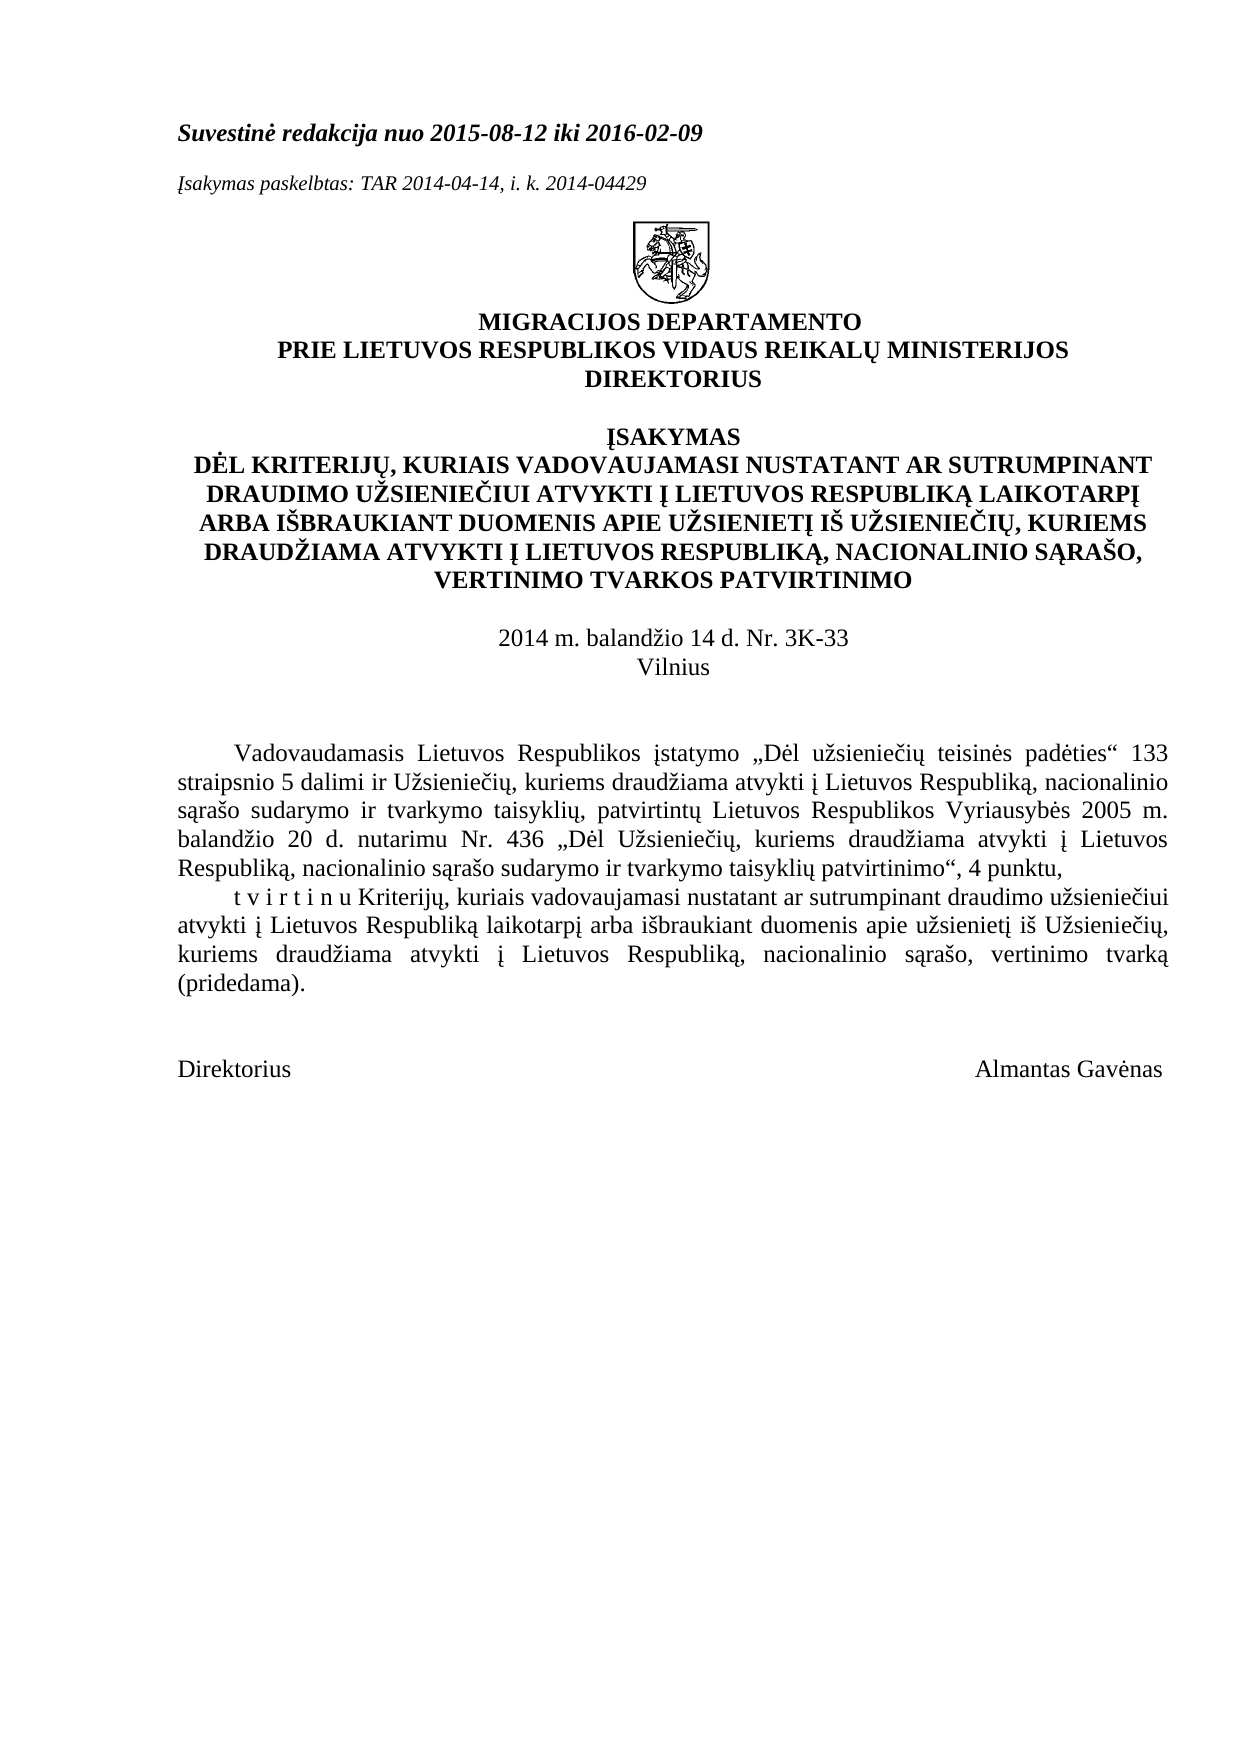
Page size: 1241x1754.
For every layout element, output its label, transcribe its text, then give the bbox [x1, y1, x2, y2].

text 2014 m. balandžio 14 d. Nr. 3K-33 [177, 623, 1169, 652]
text Vadovaudamasis Lietuvos Respublikos įstatymo „Dėl užsieniečių teisinės padėties“ 133 straipsnio 5 dalimi ir Užsieniečių, kuriems draudžiama atvykti į Lietuvos Respubliką, nacionalinio sąrašo sudarymo ir tvarkymo taisyklių, patvirtintų Lietuvos Respublikos Vyriausybės 2005 m. balandžio 20 d. nutarimu Nr. 436 „Dėl Užsieniečių, kuriems draudžiama atvykti į Lietuvos Respubliką, nacionalinio sąrašo sudarymo ir tvarkymo taisyklių patvirtinimo“, 4 punktu, [177, 738, 1169, 882]
text Vilnius [177, 652, 1169, 680]
text Direktorius Almantas Gavėnas [177, 1054, 1169, 1083]
text DĖL KRITERIJŲ, KURIAIS VADOVAUJAMASI nustatant ar sutrumpinant draudimo užsieniečiui atvykti į Lietuvos Respubliką laikotarpį arba išbraukiant duomenis apie užsienietį iš Užsieniečių, kuriems draudžiama atvykti į Lietuvos Respubliką, nacionalinio sąrašo, vertinimo tvarkos PATVIRTINIMO [177, 450, 1169, 594]
text DIREKTORIUS [177, 364, 1169, 393]
text t v i r t i n u Kriterijų, kuriais vadovaujamasi nustatant ar sutrumpinant draudimo užsieniečiui atvykti į Lietuvos Respubliką laikotarpį arba išbraukiant duomenis apie užsienietį iš Užsieniečių, kuriems draudžiama atvykti į Lietuvos Respubliką, nacionalinio sąrašo, vertinimo tvarką (pridedama). [177, 882, 1169, 997]
text Įsakymas paskelbtas: TAR 2014-04-14, i. k. 2014-04429 [177, 171, 1169, 195]
text ĮSAKYMAS [177, 422, 1169, 450]
text Suvestinė redakcija nuo 2015-08-12 iki 2016-02-09 [177, 118, 1169, 147]
text PRIE LIETUVOS RESPUBLIKOS VIDAUS REIKALŲ MINISTERIJOS [177, 335, 1169, 364]
text MIGRACIJOS DEPARTAMENTO [177, 307, 1169, 335]
